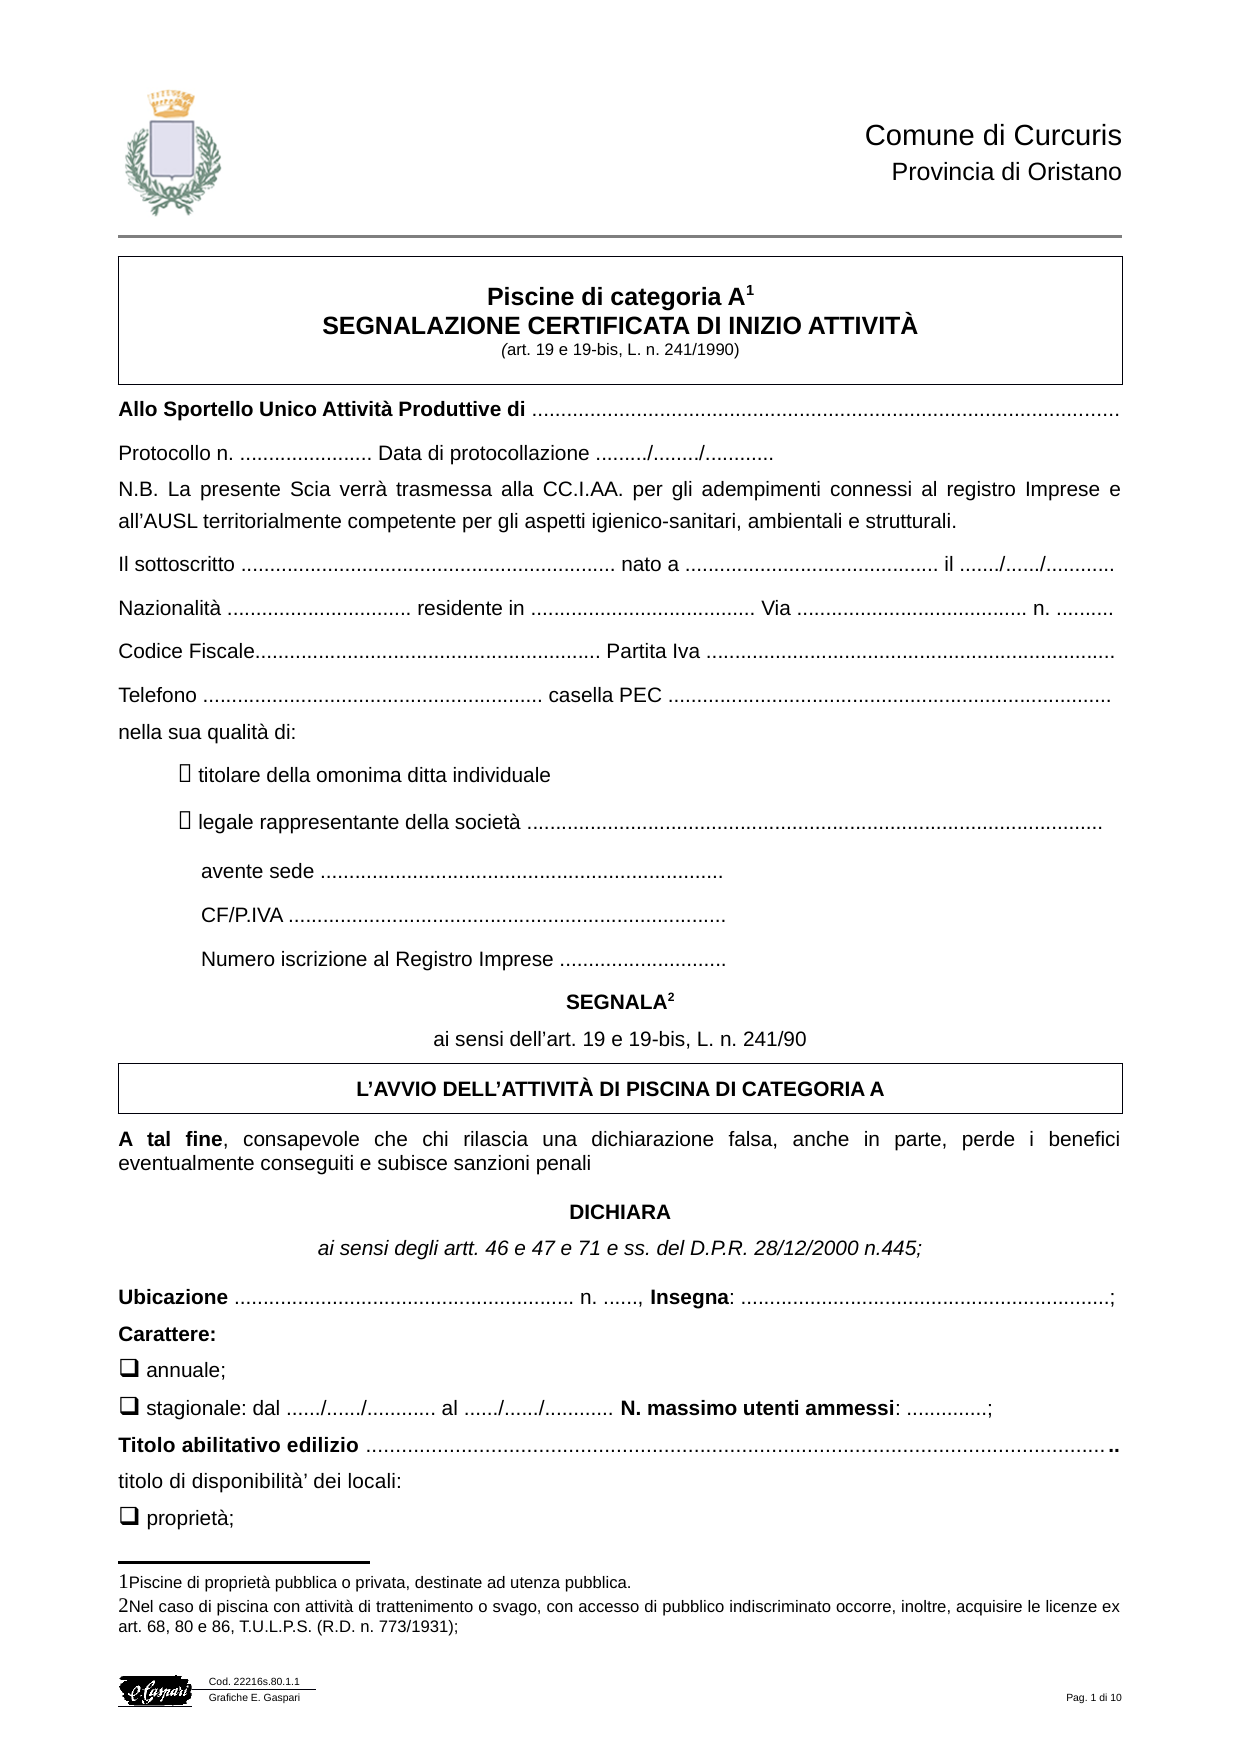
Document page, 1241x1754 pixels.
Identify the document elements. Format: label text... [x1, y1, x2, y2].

text N.B. La presente Scia verrà trasmessa alla CC.I.AA. per gli adempimenti connessi al registro Imprese e all’AUSL territorialmente competente per gli aspetti igienico-sanitari, ambientali e strutturali. [118, 477, 1122, 532]
text  stagionale: dal ....../....../............ al ....../....../............ N. massimo utenti ammessi: ..............; [118, 1395, 1122, 1420]
text  titolare della omonima ditta individuale [177, 756, 1122, 790]
text Il sottoscritto ................................................................. nato a ............................................ il ......./....../............ [118, 552, 1122, 576]
text ai sensi dell’art. 19 e 19-bis, L. n. 241/90 [118, 1027, 1122, 1051]
text  annuale; [118, 1358, 1122, 1383]
picture [122, 185, 224, 219]
text Comune di Curcuris [118, 118, 1122, 152]
text  legale rappresentante della società .................................................................................................... [177, 802, 1122, 837]
text Nel caso di piscina con attività di trattenimento o svago, con accesso di pubblico indiscriminato occorre, inoltre, acquisire le licenze ex art. 68, 80 e 86, T.U.L.P.S. (R.D. n. 773/1931); [118, 1593, 1122, 1636]
text CF/P.IVA ............................................................................ [201, 903, 1122, 927]
text Ubicazione ........................................................... n. ......, Insegna: ................................................................; [118, 1285, 1122, 1309]
text Nazionalità ................................ residente in ....................................... Via ........................................ n. .......... [118, 596, 1122, 620]
picture [122, 152, 224, 157]
text Carattere: [118, 1321, 1122, 1345]
table_header L’AVVIO DELL’ATTIVITÀ DI PISCINA DI CATEGORIA A [119, 1064, 1122, 1113]
text A tal fine, consapevole che chi rilascia una dichiarazione falsa, anche in parte, perde i benefici eventualmente conseguiti e subisce sanzioni penali [118, 1127, 1122, 1174]
text titolo di disponibilità’ dei locali: [118, 1469, 1122, 1493]
text Protocollo n. ....................... Data di protocollazione ........./......../............ [118, 441, 1122, 465]
text Telefono ........................................................... casella PEC ............................................................................. [118, 683, 1122, 707]
text nella sua qualità di: [118, 719, 1122, 743]
text Allo Sportello Unico Attività Produttive di [118, 397, 1122, 421]
text DICHIARA [118, 1199, 1122, 1223]
text ai sensi degli artt. 46 e 47 e 71 e ss. del D.P.R. 28/12/2000 n.445; [118, 1236, 1122, 1260]
text SEGNALA [118, 990, 1122, 1014]
picture [118, 1674, 192, 1706]
text Codice Fiscale............................................................ Partita Iva ....................................................................... [118, 639, 1122, 663]
text avente sede ...................................................................... [201, 859, 1122, 883]
text Numero iscrizione al Registro Imprese ............................. [201, 947, 1122, 971]
text  proprietà; [118, 1506, 1122, 1531]
table_header Piscine di categoria A SEGNALAZIONE CERTIFICATA DI INIZIO ATTIVITÀ (art. 19 e 19-bis, L. n. 241/1990) [119, 257, 1122, 384]
text Titolo abilitativo edilizio .............................................................................................................................. [118, 1433, 1122, 1457]
text Provincia di Oristano [118, 157, 1122, 185]
picture [122, 87, 224, 118]
